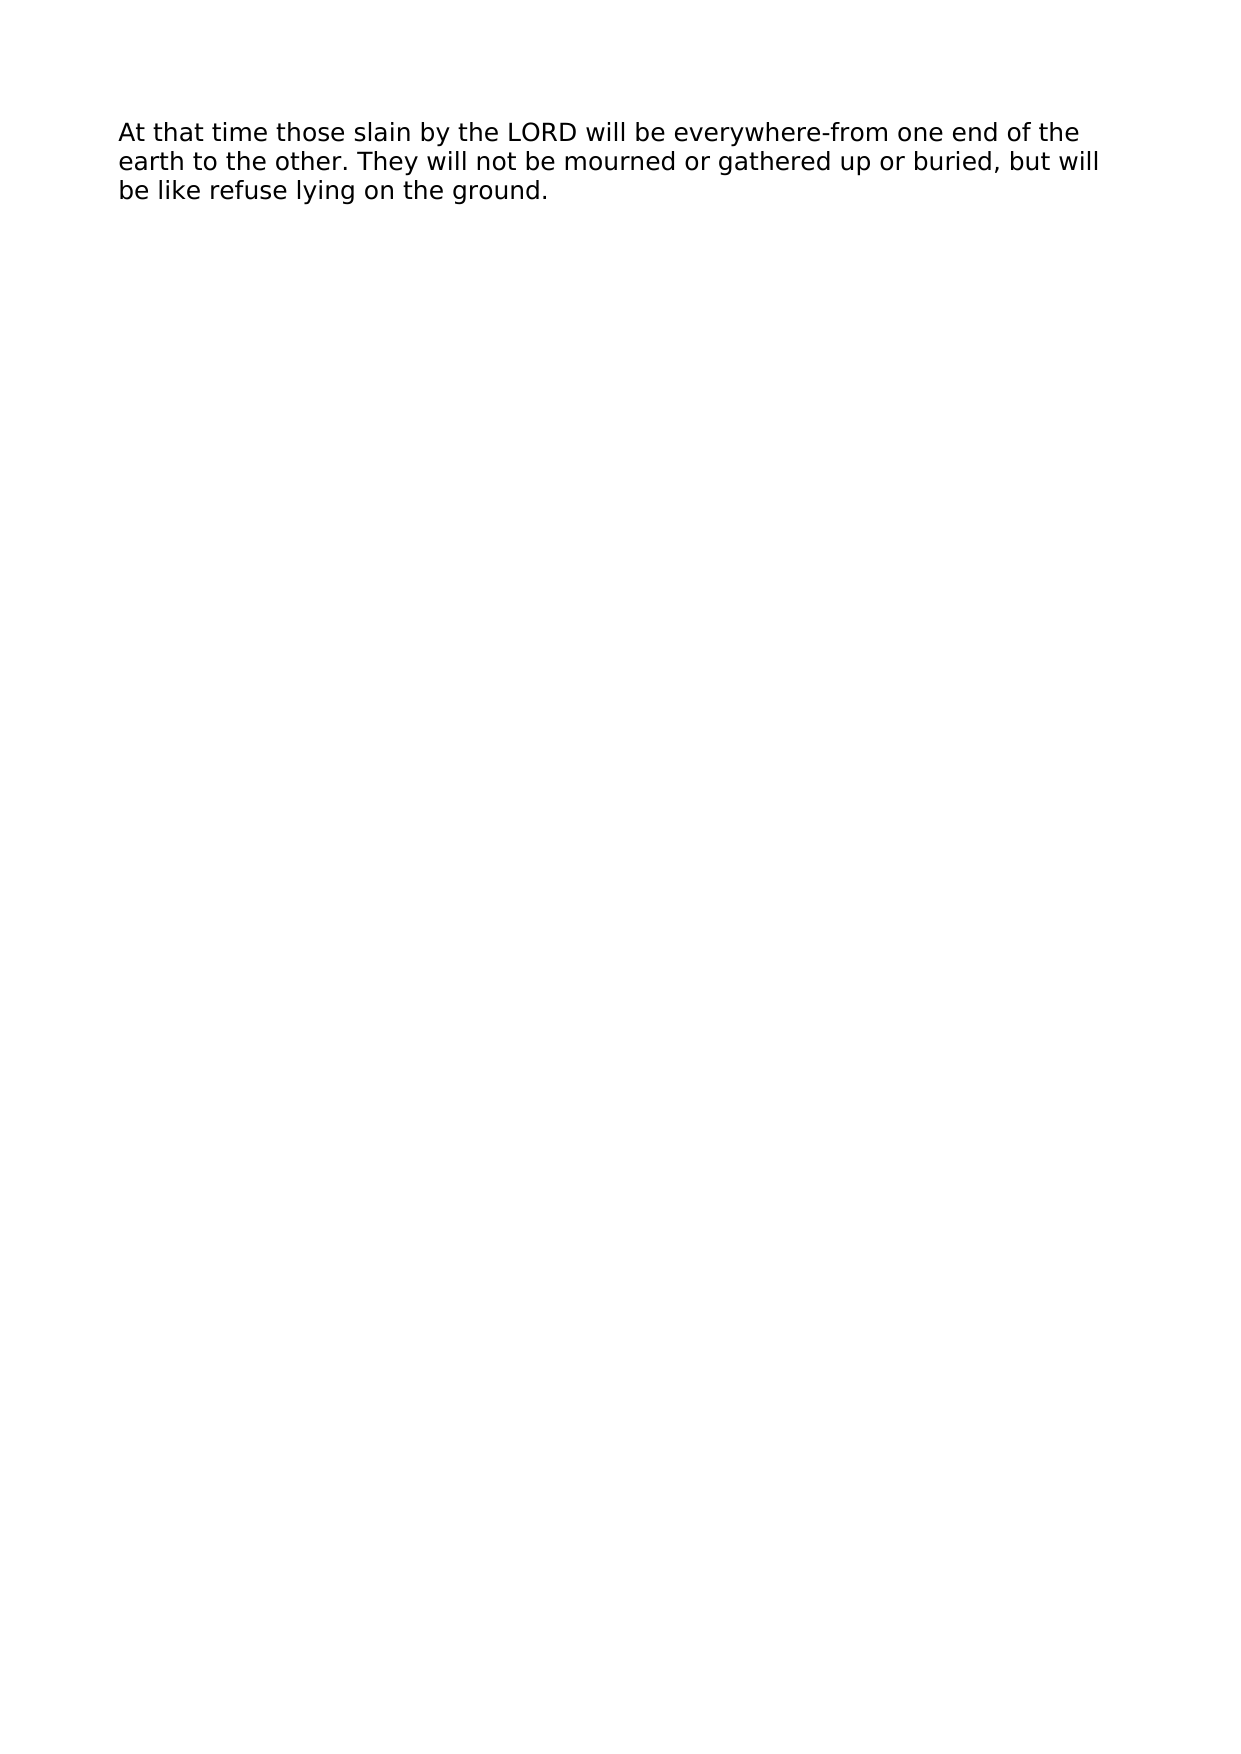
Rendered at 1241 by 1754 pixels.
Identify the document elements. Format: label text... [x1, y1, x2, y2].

text At that time those slain by the LORD will be everywhere-from one end of the earth to the other. They will not be mourned or gathered up or buried, but will be like refuse lying on the ground. [118, 118, 1122, 206]
